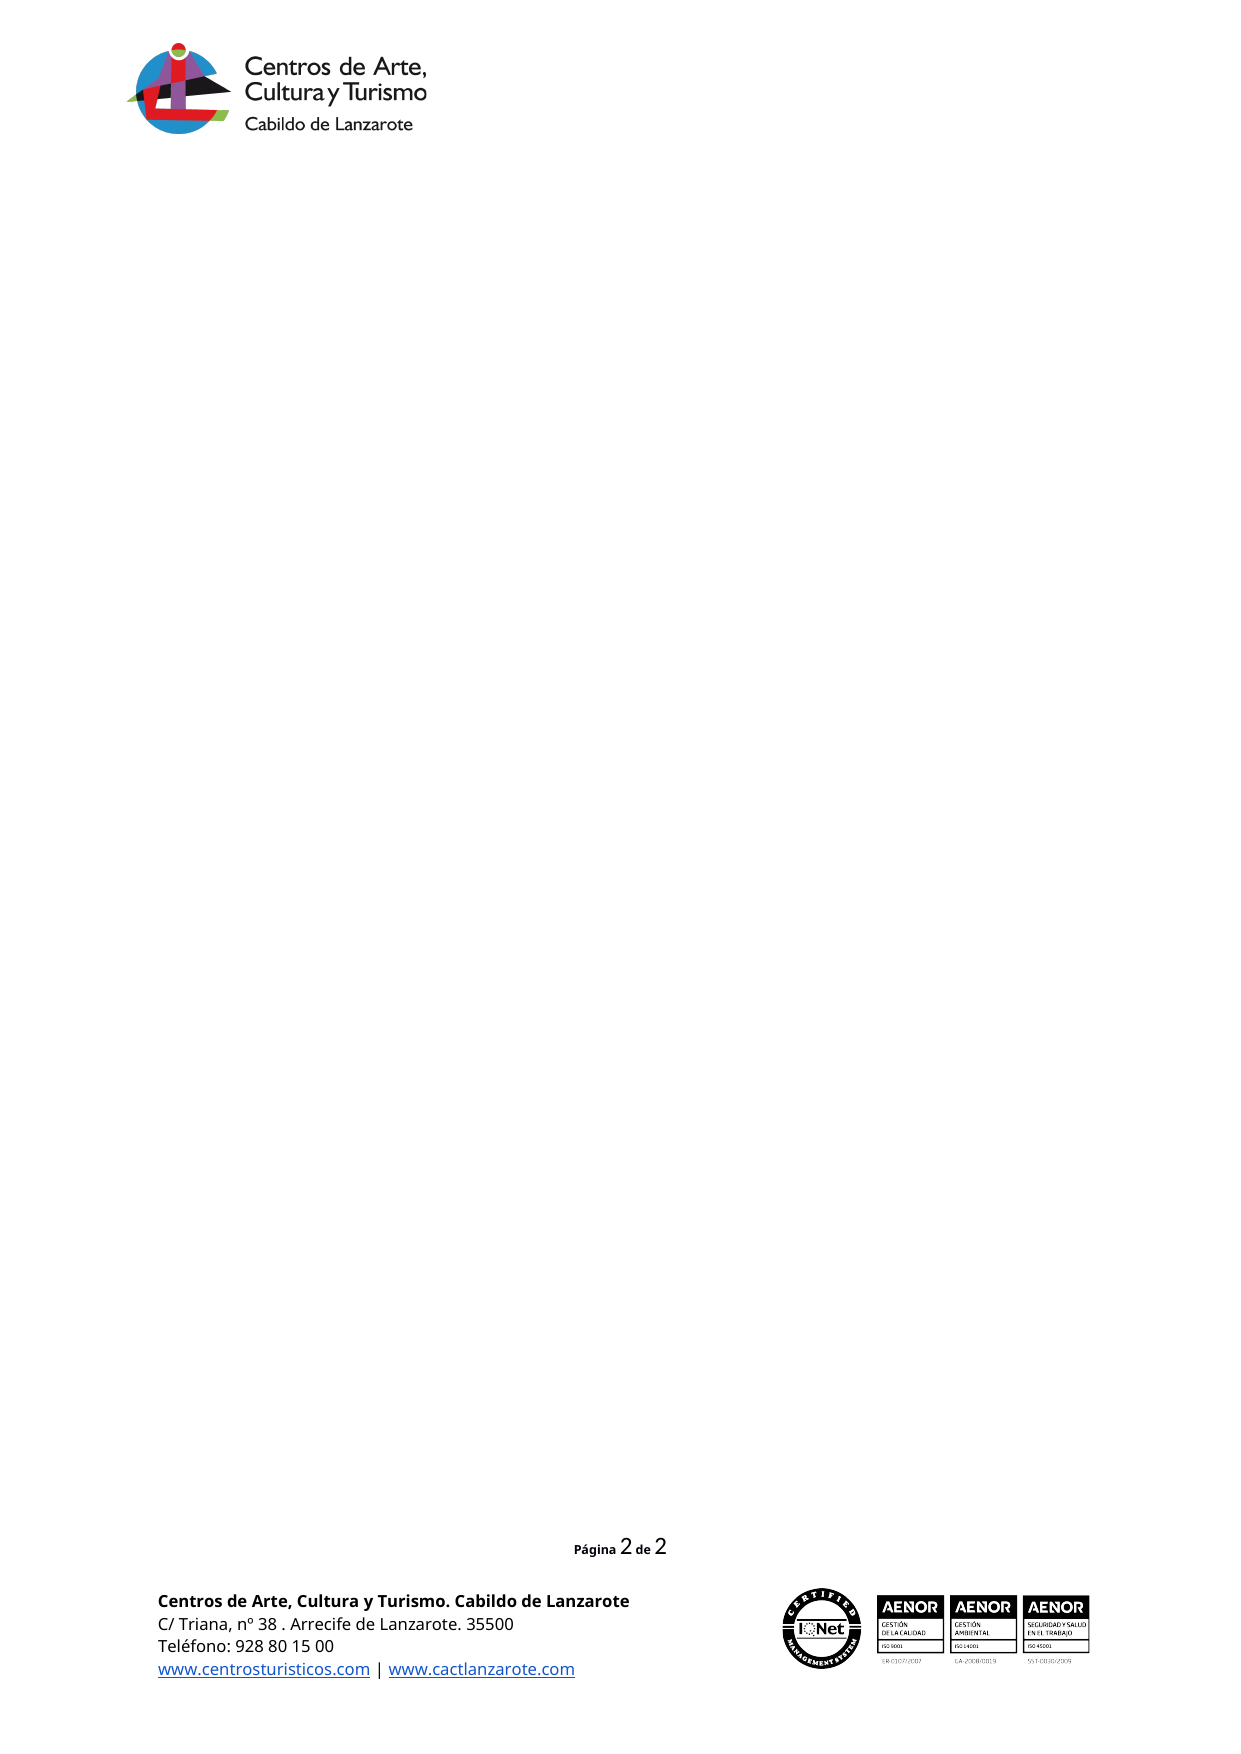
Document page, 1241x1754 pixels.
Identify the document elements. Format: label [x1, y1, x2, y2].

picture [126, 43, 427, 134]
picture [782, 1588, 1090, 1669]
